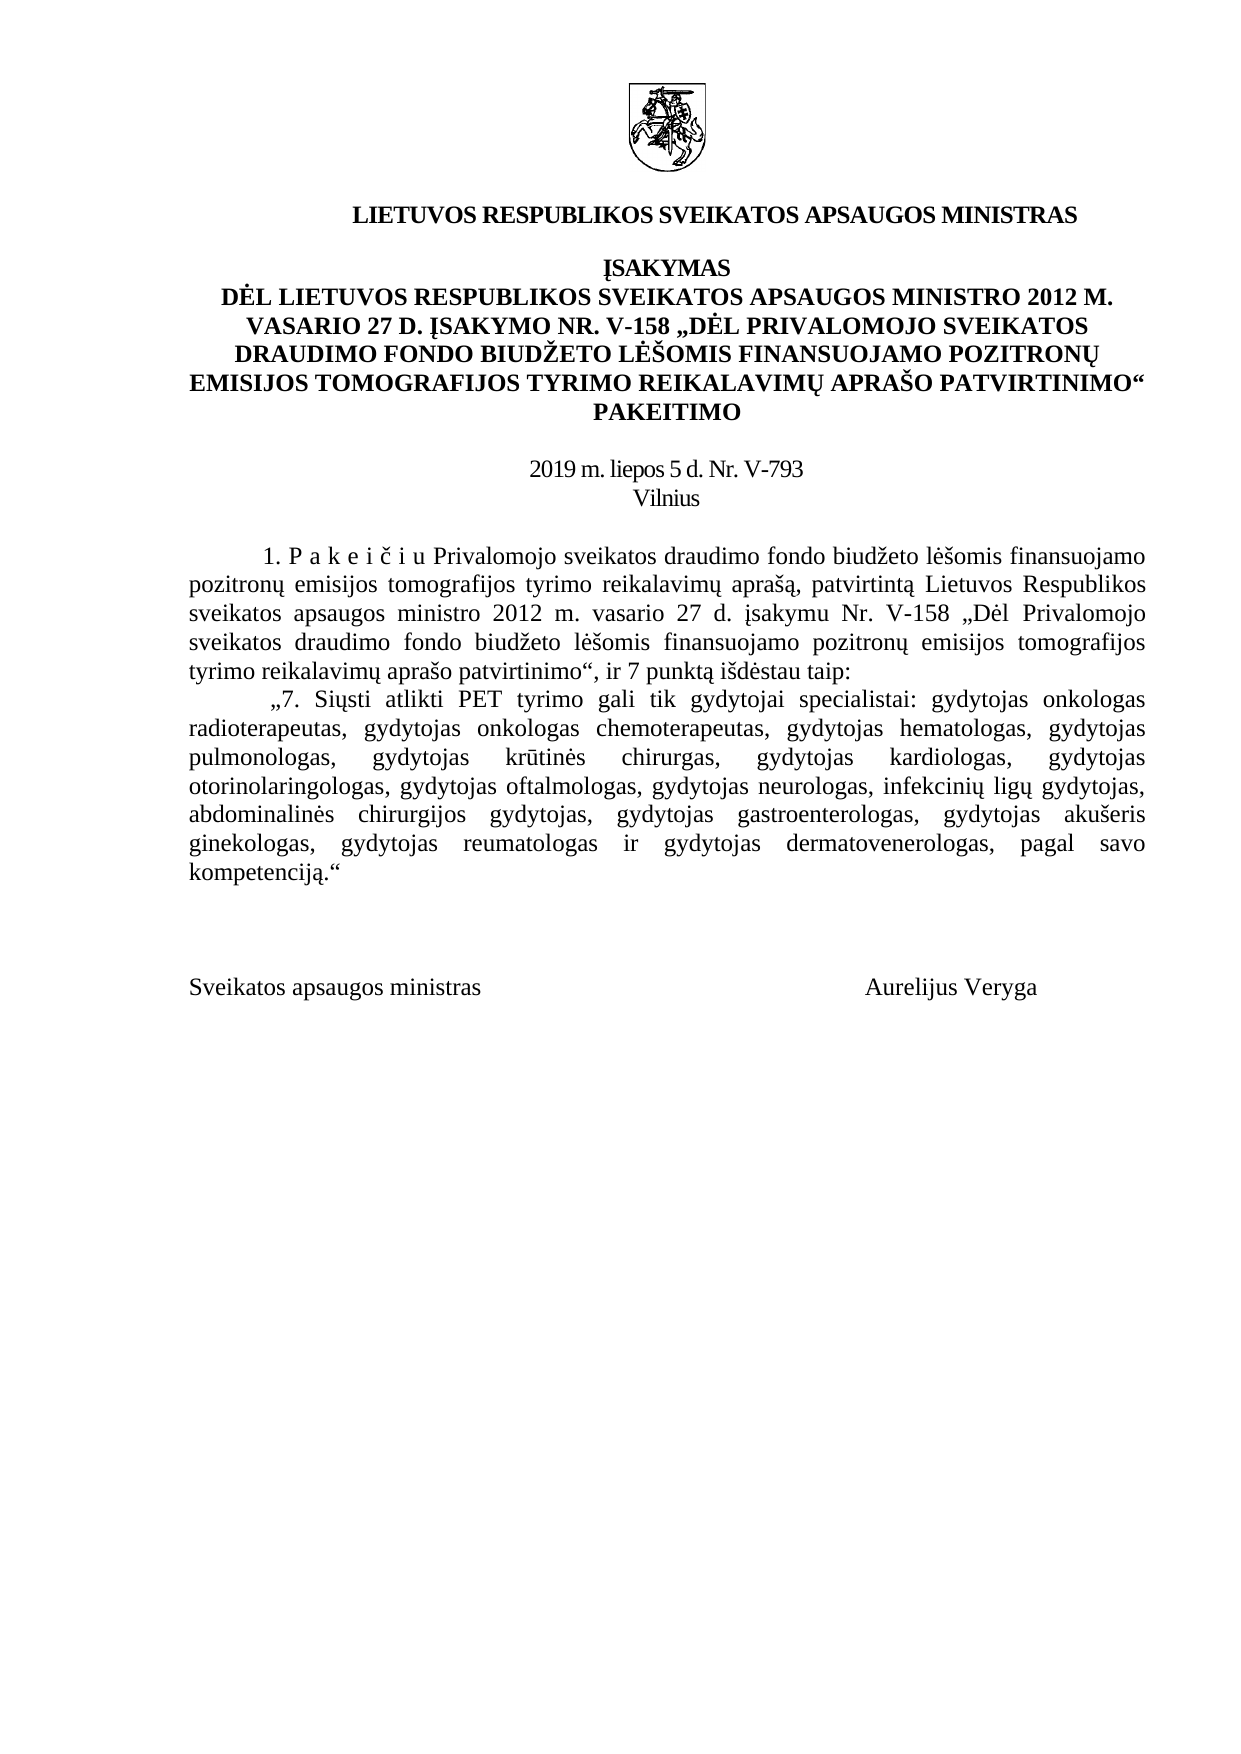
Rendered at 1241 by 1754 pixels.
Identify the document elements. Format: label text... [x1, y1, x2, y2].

text Sveikatos apsaugos ministras Aurelijus Veryga [188, 972, 1146, 1001]
text „7. Siųsti atlikti PET tyrimo gali tik gydytojai specialistai: gydytojas onkologas radioterapeutas, gydytojas onkologas chemoterapeutas, gydytojas hematologas, gydytojas pulmonologas, gydytojas krūtinės chirurgas, gydytojas kardiologas, gydytojas otorinolaringologas, gydytojas oftalmologas, gydytojas neurologas, infekcinių ligų gydytojas, abdominalinės chirurgijos gydytojas, gydytojas gastroenterologas, gydytojas akušeris ginekologas, gydytojas reumatologas ir gydytojas dermatovenerologas, pagal savo kompetenciją.“ [188, 684, 1146, 886]
text ĮSAKYMAS [188, 253, 1146, 282]
text 1. P a k e i č i u Privalomojo sveikatos draudimo fondo biudžeto lėšomis finansuojamo pozitronų emisijos tomografijos tyrimo reikalavimų aprašą, patvirtintą Lietuvos Respublikos sveikatos apsaugos ministro 2012 m. vasario 27 d. įsakymu Nr. V-158 „Dėl Privalomojo sveikatos draudimo fondo biudžeto lėšomis finansuojamo pozitronų emisijos tomografijos tyrimo reikalavimų aprašo patvirtinimo“, ir 7 punktą išdėstau taip: [188, 541, 1146, 684]
text DĖL LIETUVOS RESPUBLIKOS SVEIKATOS APSAUGOS MINISTRO 2012 M. VASARIO 27 D. ĮSAKYMO NR. V-158 „DĖL PRIVALOMOJO SVEIKATOS DRAUDIMO FONDO BIUDŽETO LĖŠOMIS FINANSUOJAMO POZITRONŲ EMISIJOS TOMOGRAFIJOS TYRIMO REIKALAVIMŲ APRAŠO PATVIRTINIMO“ PAKEITIMO [188, 282, 1146, 426]
text Vilnius [188, 483, 1145, 512]
text LIETUVOS RESPUBLIKOS SVEIKATOS APSAUGOS MINISTRAS [352, 201, 1146, 229]
text 2019 m. liepos 5 d. Nr. V-793 [188, 454, 1145, 483]
